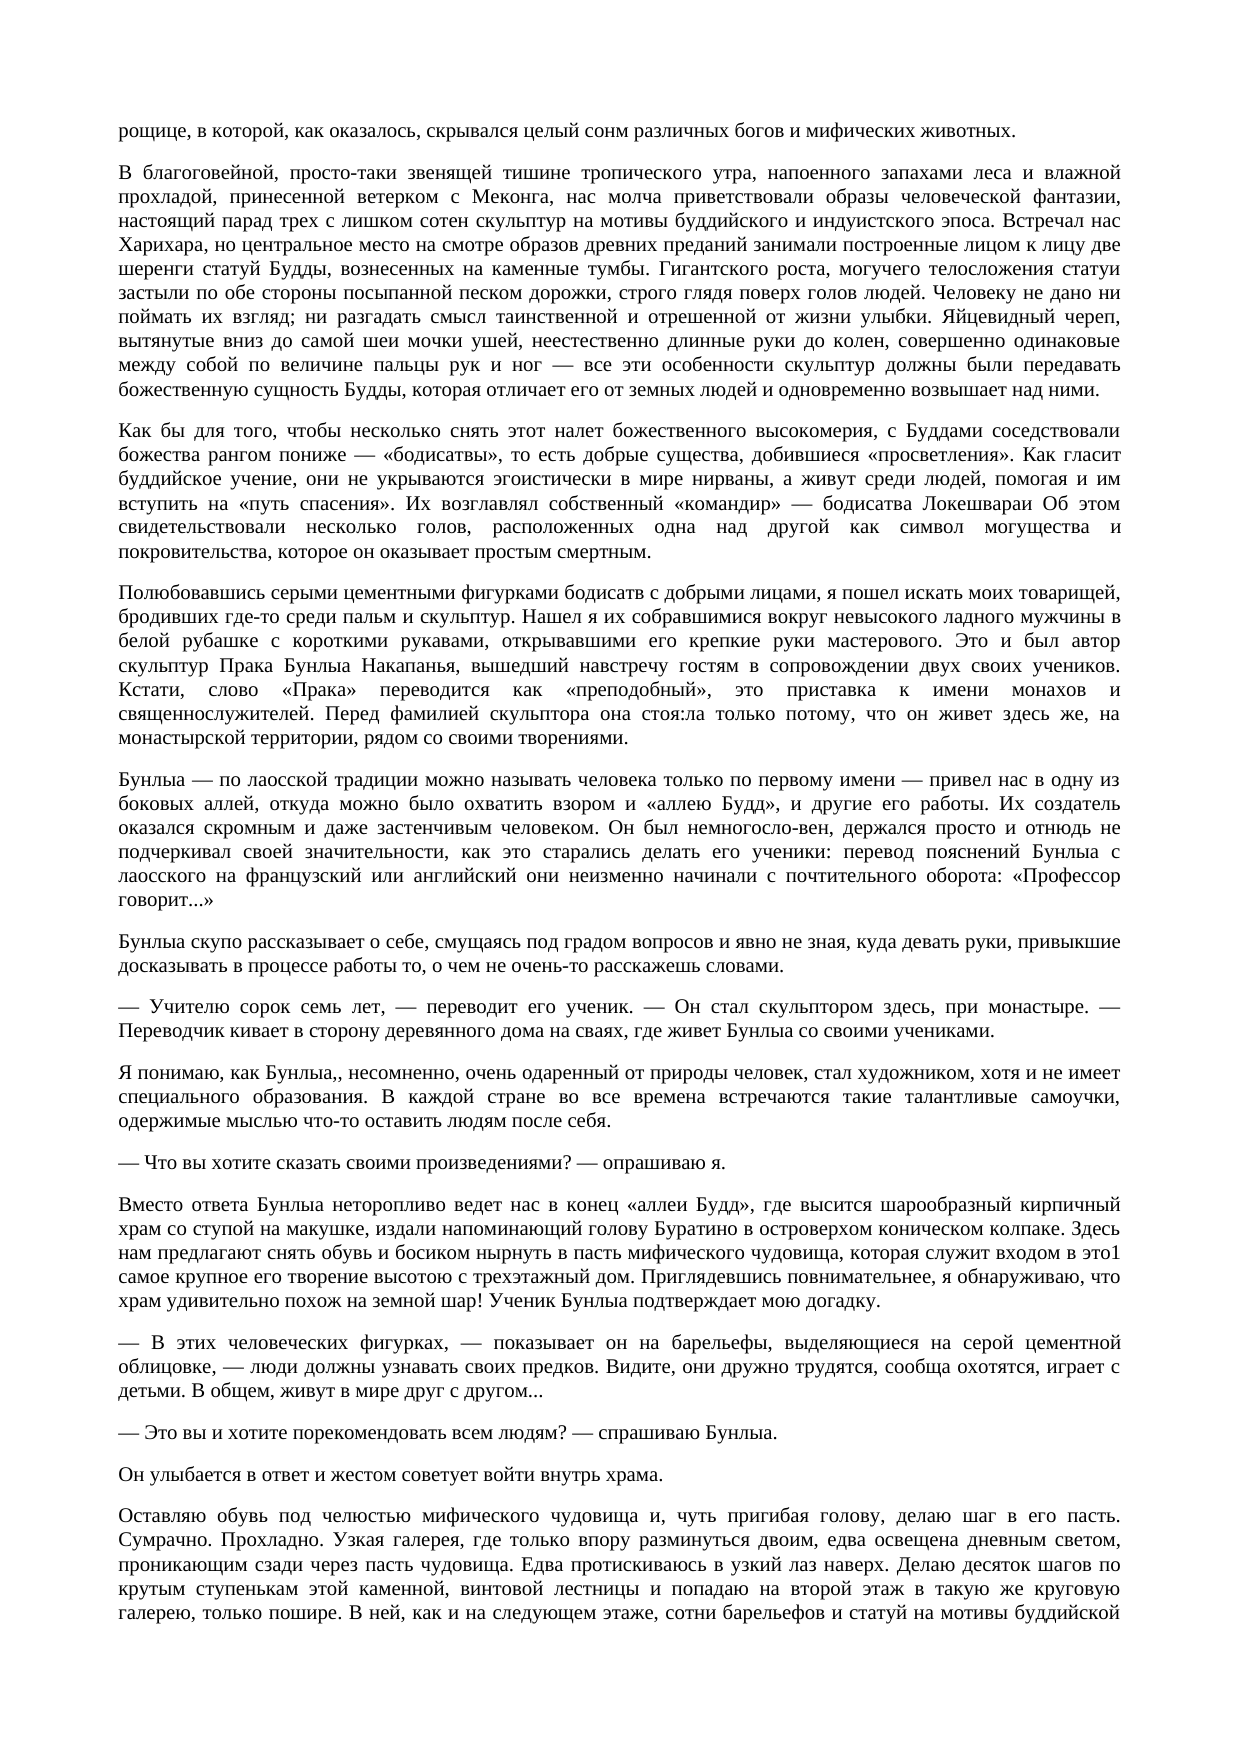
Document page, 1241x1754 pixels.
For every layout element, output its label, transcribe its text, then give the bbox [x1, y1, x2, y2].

text Оставляю обувь под челюстью мифического чудовища и, чуть пригибая голову, делаю шаг в его пасть. Сумрачно. Прохладно. Узкая галерея, где только впору разминуться двоим, едва освещена дневным светом, проникающим сзади через пасть чудовища. Едва протискиваюсь в узкий лаз наверх. Делаю десяток шагов по крутым ступенькам этой каменной, винтовой лестницы и попадаю на второй этаж в такую же круговую галерею, только пошире. В ней, как и на следующем этаже, сотни барельефов и статуй на мотивы буддийской [118, 1503, 1122, 1624]
text — Это вы и хотите порекомендовать всем людям? — спрашиваю Бунлыа. [118, 1420, 1122, 1444]
text Бунлыа — по лаосской традиции можно называть человека только по первому имени — привел нас в одну из боковых аллей, откуда можно было охватить взором и «аллею Будд», и другие его работы. Их создатель оказался скромным и даже застенчивым человеком. Он был немногосло-вен, держался просто и отнюдь не подчеркивал своей значительности, как это старались делать его ученики: перевод пояснений Бунлыа с лаосского на французский или английский они неизменно начинали с почтительного оборота: «Профессор говорит...» [118, 766, 1122, 911]
text — Что вы хотите сказать своими произведениями? — опрашиваю я. [118, 1150, 1122, 1174]
text Он улыбается в ответ и жестом советует войти внутрь храма. [118, 1462, 1122, 1486]
text Я понимаю, как Бунлыа,, несомненно, очень одаренный от природы человек, стал художником, хотя и не имеет специального образования. В каждой стране во все времена встречаются такие талантливые самоучки, одержимые мыслью что-то оставить людям после себя. [118, 1060, 1122, 1132]
text Полюбовавшись серыми цементными фигурками бодисатв с добрыми лицами, я пошел искать моих товарищей, бродивших где-то среди пальм и скульптур. Нашел я их собравшимися вокруг невысокого ладного мужчины в белой рубашке с короткими рукавами, открывавшими его крепкие руки мастерового. Это и был автор скульптур Прака Бунлыа Накапанья, вышедший навстречу гостям в сопровождении двух своих учеников. Кстати, слово «Прака» переводится как «преподобный», это приставка к имени монахов и священнослужителей. Перед фамилией скульптора она стоя:ла только потому, что он живет здесь же, на монастырской территории, рядом со своими творениями. [118, 580, 1122, 749]
text рощице, в которой, как оказалось, скрывался целый сонм различных богов и мифических животных. [118, 118, 1122, 142]
text В благоговейной, просто-таки звенящей тишине тропического утра, напоенного запахами леса и влажной прохладой, принесенной ветерком с Меконга, нас молча приветствовали образы человеческой фантазии, настоящий парад трех с лишком сотен скульптур на мотивы буддийского и индуистского эпоса. Встречал нас Харихара, но центральное место на смотре образов древних преданий занимали построенные лицом к лицу две шеренги статуй Будды, вознесенных на каменные тумбы. Гигантского роста, могучего телосложения статуи застыли по обе стороны посыпанной песком дорожки, строго глядя поверх голов людей. Человеку не дано ни поймать их взгляд; ни разгадать смысл таинственной и отрешенной от жизни улыбки. Яйцевидный череп, вытянутые вниз до самой шеи мочки ушей, неестественно длинные руки до колен, совершенно одинаковые между собой по величине пальцы рук и ног — все эти особенности скульптур должны были передавать божественную сущность Будды, которая отличает его от земных людей и одновременно возвышает над ними. [118, 160, 1122, 401]
text Бунлыа скупо рассказывает о себе, смущаясь под градом вопросов и явно не зная, куда девать руки, привыкшие досказывать в процессе работы то, о чем не очень-то расскажешь словами. [118, 928, 1122, 977]
text Как бы для того, чтобы несколько снять этот налет божественного высокомерия, с Буддами соседствовали божества рангом пониже — «бодисатвы», то есть добрые существа, добившиеся «просветления». Как гласит буддийское учение, они не укрываются эгоистически в мире нирваны, а живут среди людей, помогая и им вступить на «путь спасения». Их возглавлял собственный «командир» — бодисатва Локешвараи Об этом свидетельствовали несколько голов, расположенных одна над другой как символ могущества и покровительства, которое он оказывает простым смертным. [118, 418, 1122, 563]
text — В этих человеческих фигурках, — показывает он на барельефы, выделяющиеся на серой цементной облицовке, — люди должны узнавать своих предков. Видите, они дружно трудятся, сообща охотятся, играет с детьми. В общем, живут в мире друг с другом... [118, 1330, 1122, 1402]
text — Учителю сорок семь лет, — переводит его ученик. — Он стал скульптором здесь, при монастыре. — Переводчик кивает в сторону деревянного дома на сваях, где живет Бунлыа со своими учениками. [118, 994, 1122, 1042]
text Вместо ответа Бунлыа неторопливо ведет нас в конец «аллеи Будд», где высится шарообразный кирпичный храм со ступой на макушке, издали напоминающий голову Буратино в островерхом коническом колпаке. Здесь нам предлагают снять обувь и босиком нырнуть в пасть мифического чудовища, которая служит входом в это1 самое крупное его творение высотою с трехэтажный дом. Приглядевшись повнимательнее, я обнаруживаю, что храм удивительно похож на земной шар! Ученик Бунлыа подтверждает мою догадку. [118, 1192, 1122, 1312]
